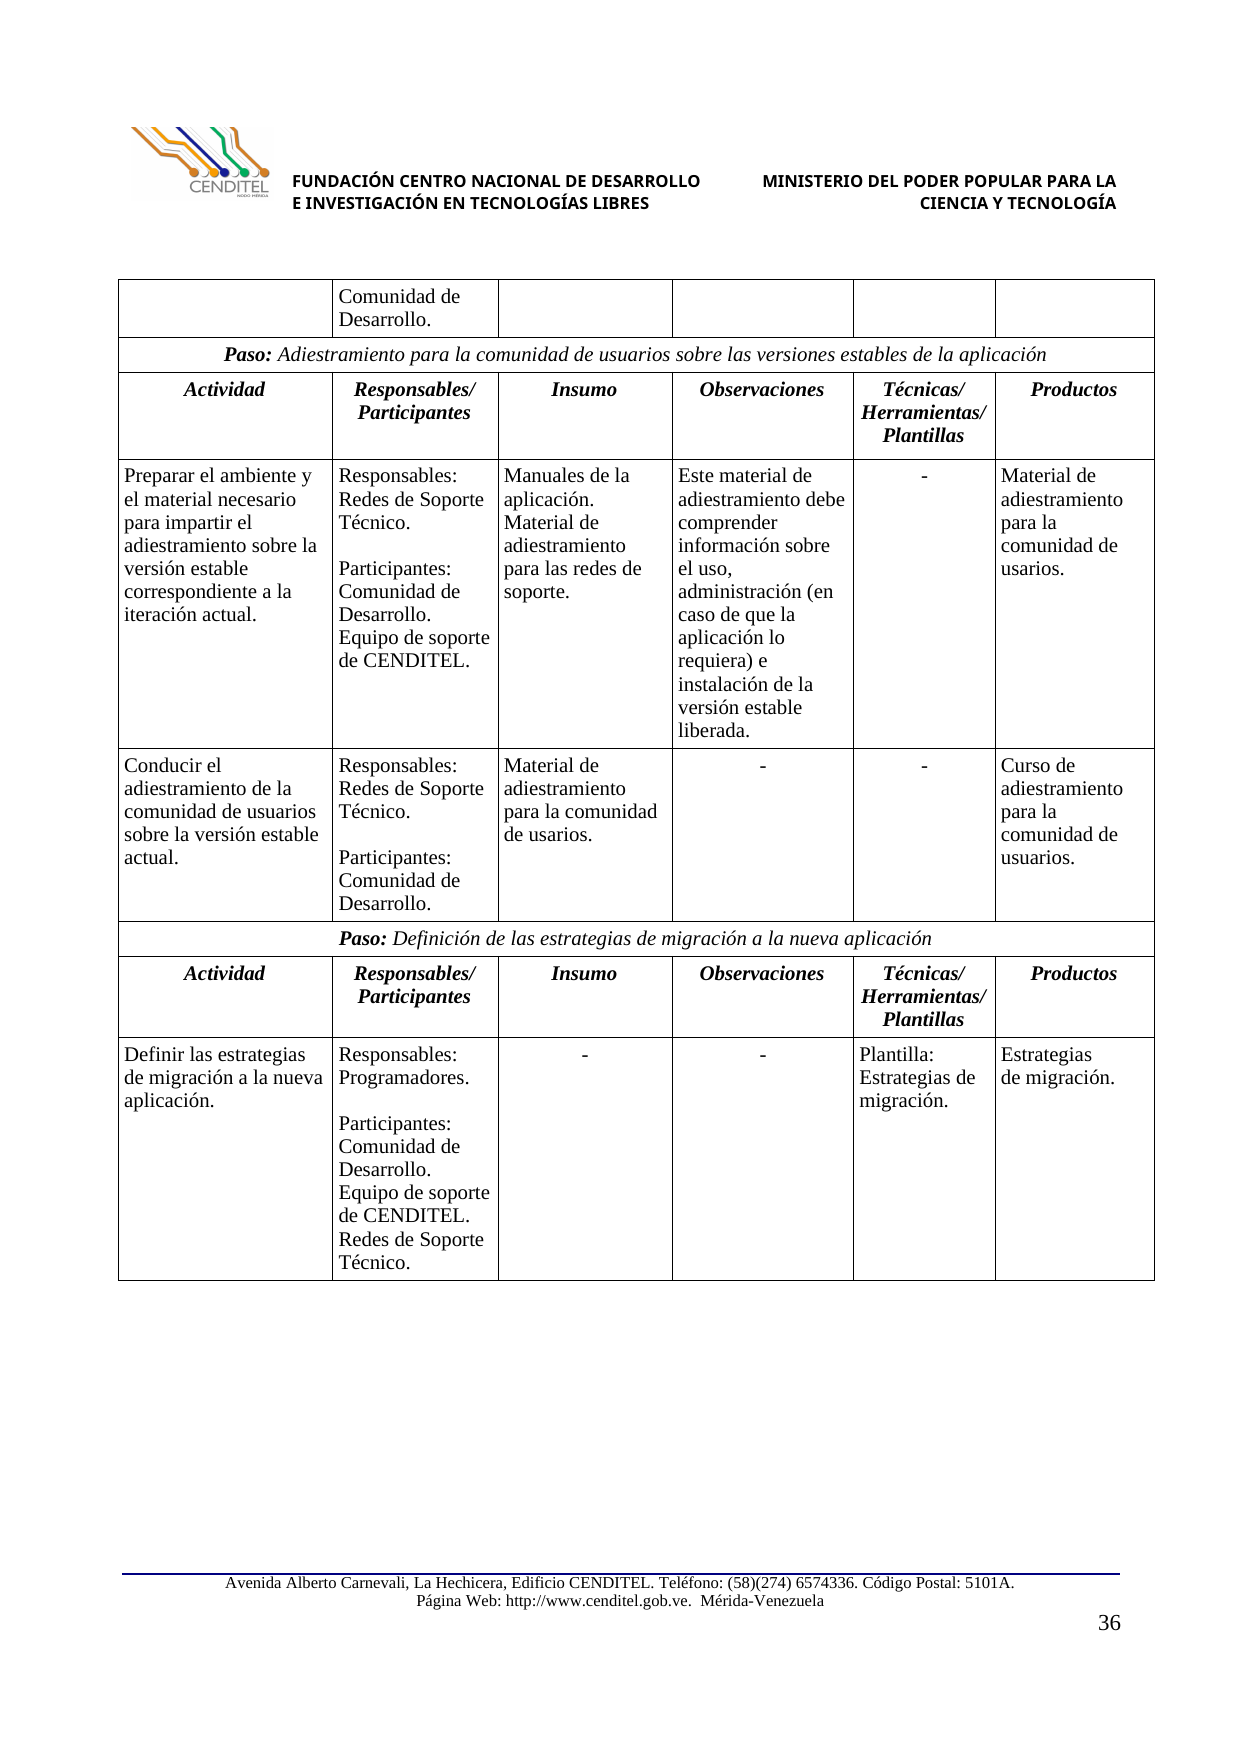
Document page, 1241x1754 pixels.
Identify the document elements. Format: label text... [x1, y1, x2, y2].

table_cell Insumo [499, 373, 672, 458]
table_cell Material de adiestramiento para la comunidad de usarios. [499, 749, 672, 921]
table_cell Productos [996, 373, 1154, 458]
table_cell Técnicas/ Herramientas/ Plantillas [854, 957, 995, 1037]
table_cell Insumo [499, 957, 672, 1037]
table_cell Actividad [119, 373, 332, 458]
table_cell [119, 280, 332, 337]
table_cell - [673, 749, 853, 921]
table_cell Paso: Adiestramiento para la comunidad de usuarios sobre las versiones estables de la aplicación [119, 338, 1154, 372]
table_cell - [854, 749, 995, 921]
table_cell - [499, 1038, 672, 1279]
table_cell Responsables/ Participantes [333, 957, 498, 1037]
table_cell - [854, 460, 995, 748]
table_cell Actividad [119, 957, 332, 1037]
table_cell Productos [996, 957, 1154, 1037]
table_cell Definir las estrategias de migración a la nueva aplicación. [119, 1038, 332, 1279]
table_cell Observaciones [673, 957, 853, 1037]
table_cell [996, 280, 1154, 337]
table_cell Responsables/ Participantes [333, 373, 498, 458]
table_cell Conducir el adiestramiento de la comunidad de usuarios sobre la versión estable actual. [119, 749, 332, 921]
table_cell Estrategias de migración. [996, 1038, 1154, 1279]
picture [131, 127, 274, 201]
table_cell Comunidad de Desarrollo. [333, 280, 498, 337]
table_cell Este material de adiestramiento debe comprender información sobre el uso, administración (en caso de que la aplicación lo requiera) e instalación de la versión estable liberada. [673, 460, 853, 748]
table_cell Preparar el ambiente y el material necesario para impartir el adiestramiento sobre la versión estable correspondiente a la iteración actual. [119, 460, 332, 748]
table_cell - [854, 280, 995, 337]
table_cell [673, 280, 853, 337]
table_cell Responsables: Redes de Soporte Técnico. Participantes: Comunidad de Desarrollo. [333, 749, 498, 921]
table_cell Plantilla: Estrategias de migración. [854, 1038, 995, 1279]
table_cell [499, 280, 672, 337]
table_cell Curso de adiestramiento para la comunidad de usuarios. [996, 749, 1154, 921]
table_cell Paso: Definición de las estrategias de migración a la nueva aplicación [119, 922, 1154, 956]
table_cell Manuales de la aplicación. Material de adiestramiento para las redes de soporte. [499, 460, 672, 748]
table_cell - [673, 1038, 853, 1279]
table_cell Técnicas/ Herramientas/Plantillas [854, 373, 995, 458]
table_cell Observaciones [673, 373, 853, 458]
table_cell Responsables: Programadores. Participantes: Comunidad de Desarrollo. Equipo de soporte de CENDITEL. Redes de Soporte Técnico. [333, 1038, 498, 1279]
table_cell Responsables: Redes de Soporte Técnico. Participantes: Comunidad de Desarrollo. Equipo de soporte de CENDITEL. [333, 460, 498, 748]
table_cell Material de adiestramiento para la comunidad de usarios. [996, 460, 1154, 748]
